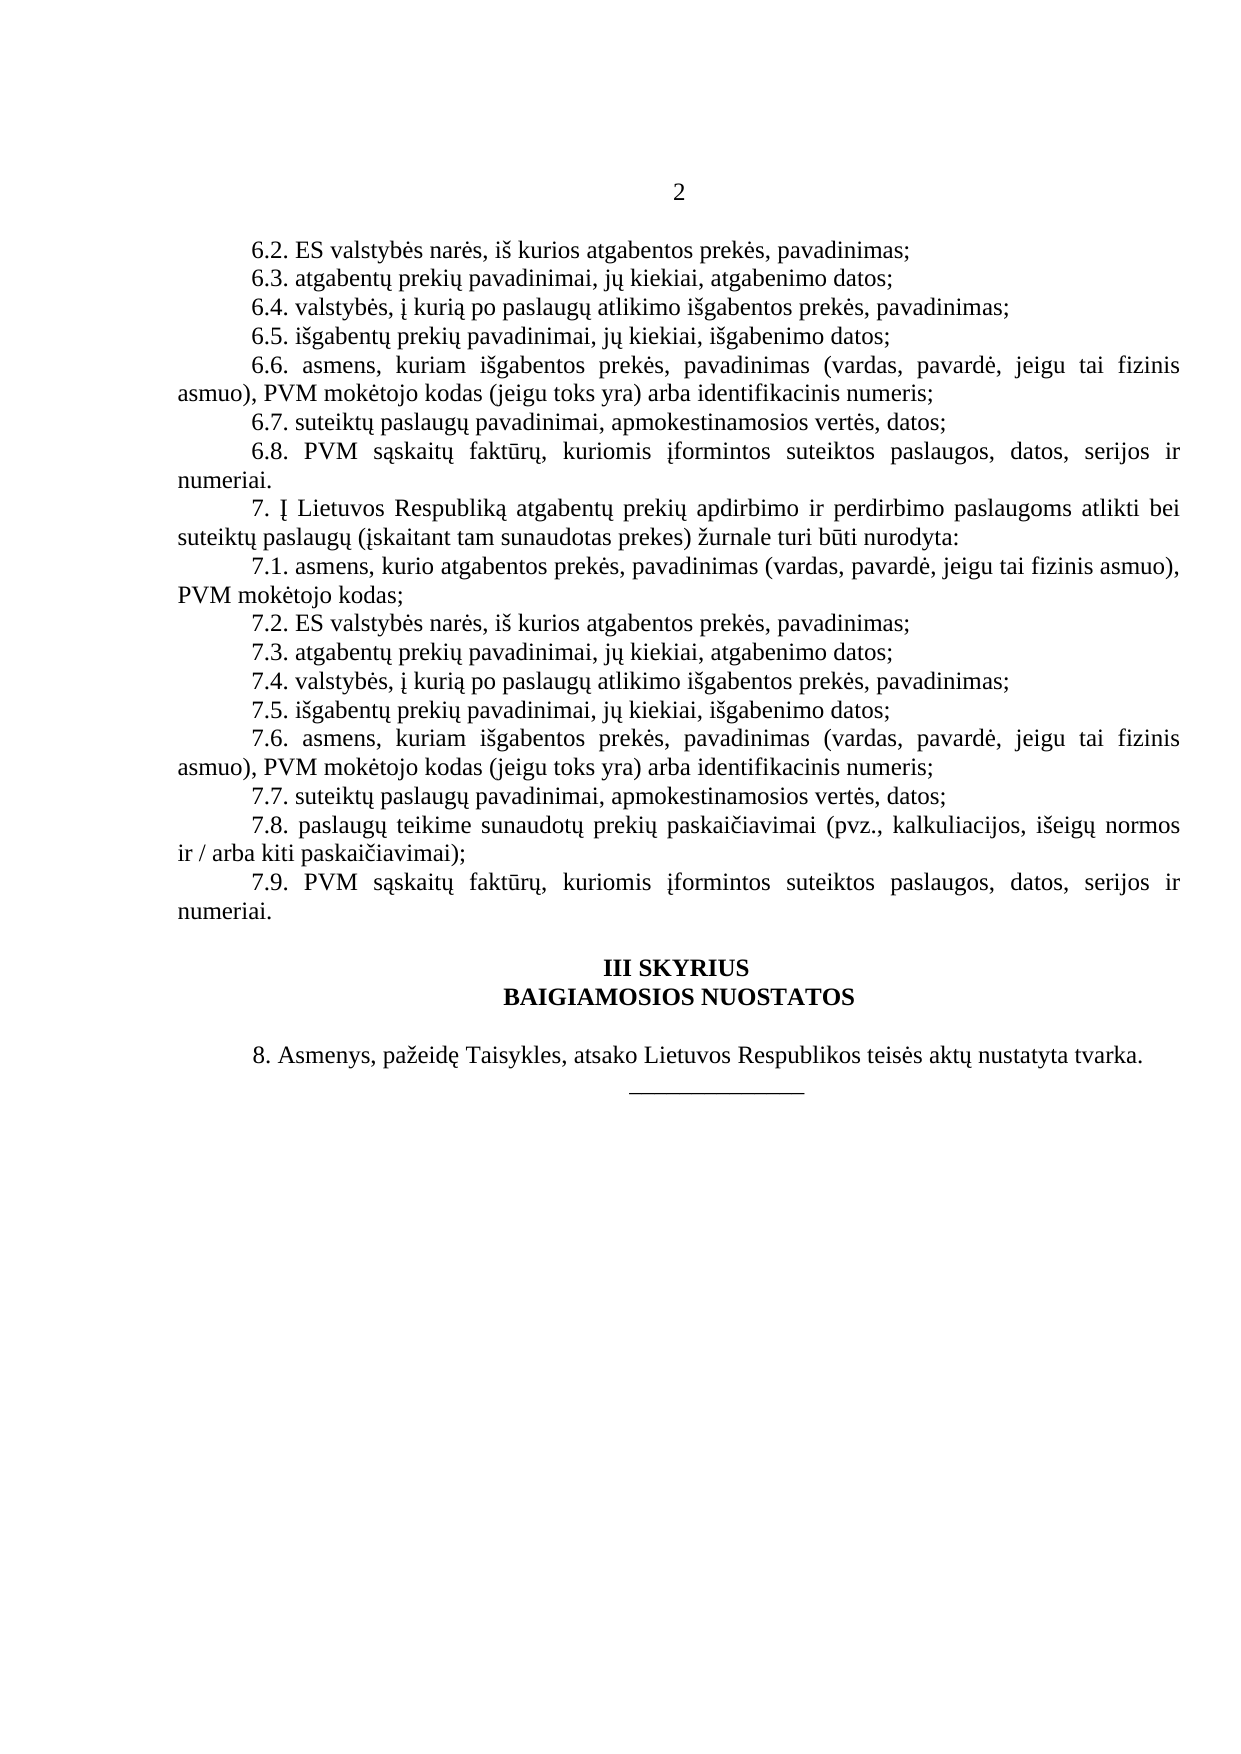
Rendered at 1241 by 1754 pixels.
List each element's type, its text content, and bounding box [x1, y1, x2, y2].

text 7.7. suteiktų paslaugų pavadinimai, apmokestinamosios vertės, datos; [177, 781, 1181, 810]
text 7.3. atgabentų prekių pavadinimai, jų kiekiai, atgabenimo datos; [177, 637, 1181, 666]
text 7.4. valstybės, į kurią po paslaugų atlikimo išgabentos prekės, pavadinimas; [177, 666, 1181, 695]
text 7.5. išgabentų prekių pavadinimai, jų kiekiai, išgabenimo datos; [177, 695, 1181, 723]
text 6.7. suteiktų paslaugų pavadinimai, apmokestinamosios vertės, datos; [177, 407, 1181, 436]
text 6.8. PVM sąskaitų faktūrų, kuriomis įformintos suteiktos paslaugos, datos, serijos ir numeriai. [177, 436, 1181, 493]
text 7.6. asmens, kuriam išgabentos prekės, pavadinimas (vardas, pavardė, jeigu tai fizinis asmuo), PVM mokėtojo kodas (jeigu toks yra) arba identifikacinis numeris; [177, 723, 1181, 781]
text 7.1. asmens, kurio atgabentos prekės, pavadinimas (vardas, pavardė, jeigu tai fizinis asmuo), PVM mokėtojo kodas; [177, 551, 1181, 608]
text BAIGIAMOSIOS NUOSTATOS [177, 982, 1181, 1011]
text 7.9. PVM sąskaitų faktūrų, kuriomis įformintos suteiktos paslaugos, datos, serijos ir numeriai. [177, 867, 1181, 925]
text III SKYRIUS [177, 953, 1181, 982]
text 6.5. išgabentų prekių pavadinimai, jų kiekiai, išgabenimo datos; [177, 321, 1181, 350]
text 7.8. paslaugų teikime sunaudotų prekių paskaičiavimai (pvz., kalkuliacijos, išeigų normos ir / arba kiti paskaičiavimai); [177, 810, 1181, 867]
text 6.4. valstybės, į kurią po paslaugų atlikimo išgabentos prekės, pavadinimas; [177, 292, 1181, 321]
text 7.2. ES valstybės narės, iš kurios atgabentos prekės, pavadinimas; [177, 608, 1181, 637]
text 8. Asmenys, pažeidę Taisykles, atsako Lietuvos Respublikos teisės aktų nustatyta tvarka. [177, 1040, 1181, 1068]
text 6.3. atgabentų prekių pavadinimai, jų kiekiai, atgabenimo datos; [177, 263, 1181, 292]
text 6.2. ES valstybės narės, iš kurios atgabentos prekės, pavadinimas; [177, 235, 1181, 263]
text ______________ [252, 1068, 1181, 1097]
text 7. Į Lietuvos Respubliką atgabentų prekių apdirbimo ir perdirbimo paslaugoms atlikti bei suteiktų paslaugų (įskaitant tam sunaudotas prekes) žurnale turi būti nurodyta: [177, 493, 1181, 551]
text 6.6. asmens, kuriam išgabentos prekės, pavadinimas (vardas, pavardė, jeigu tai fizinis asmuo), PVM mokėtojo kodas (jeigu toks yra) arba identifikacinis numeris; [177, 350, 1181, 407]
